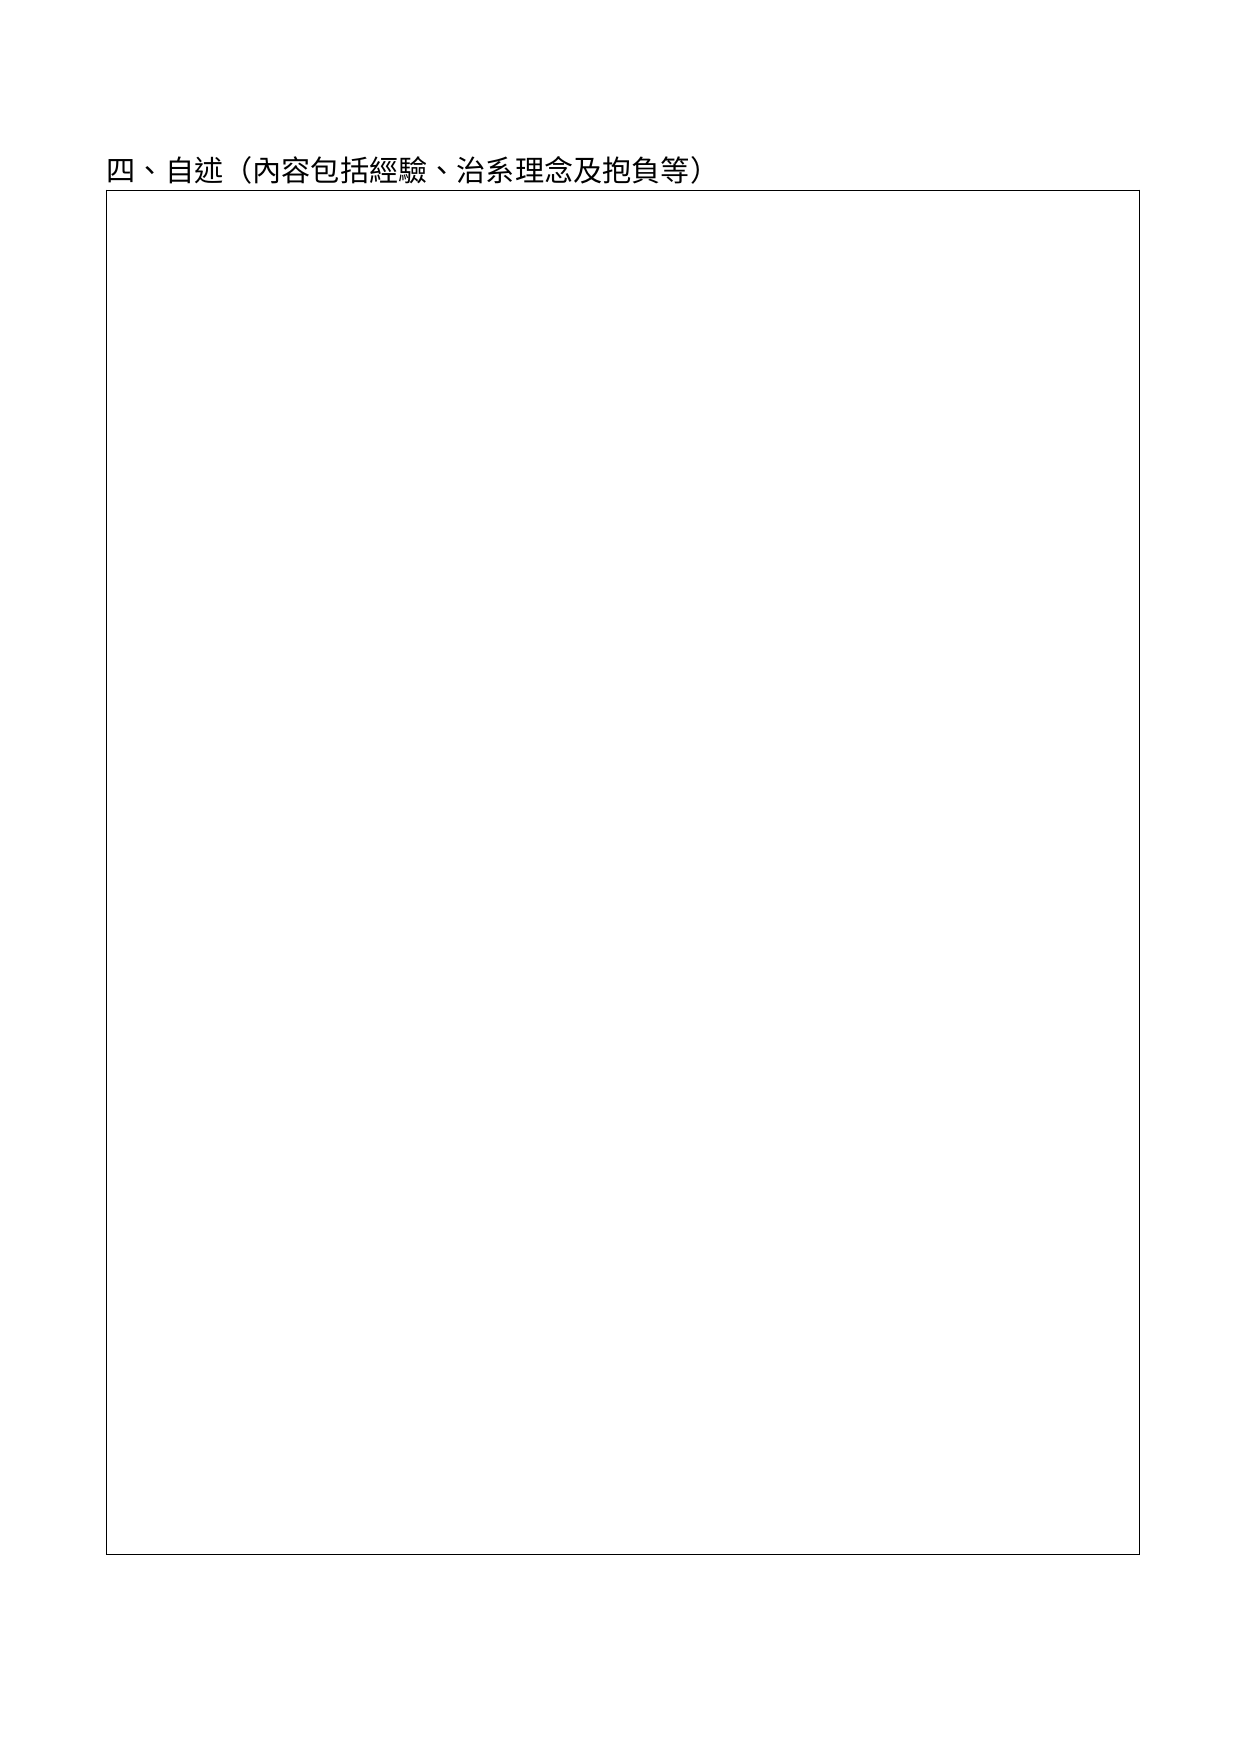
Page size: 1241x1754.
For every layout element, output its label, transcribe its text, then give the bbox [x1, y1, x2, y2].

table_header [107, 191, 1139, 1554]
text 四、自述（內容包括經驗、治系理念及抱負等） [106, 127, 1134, 189]
